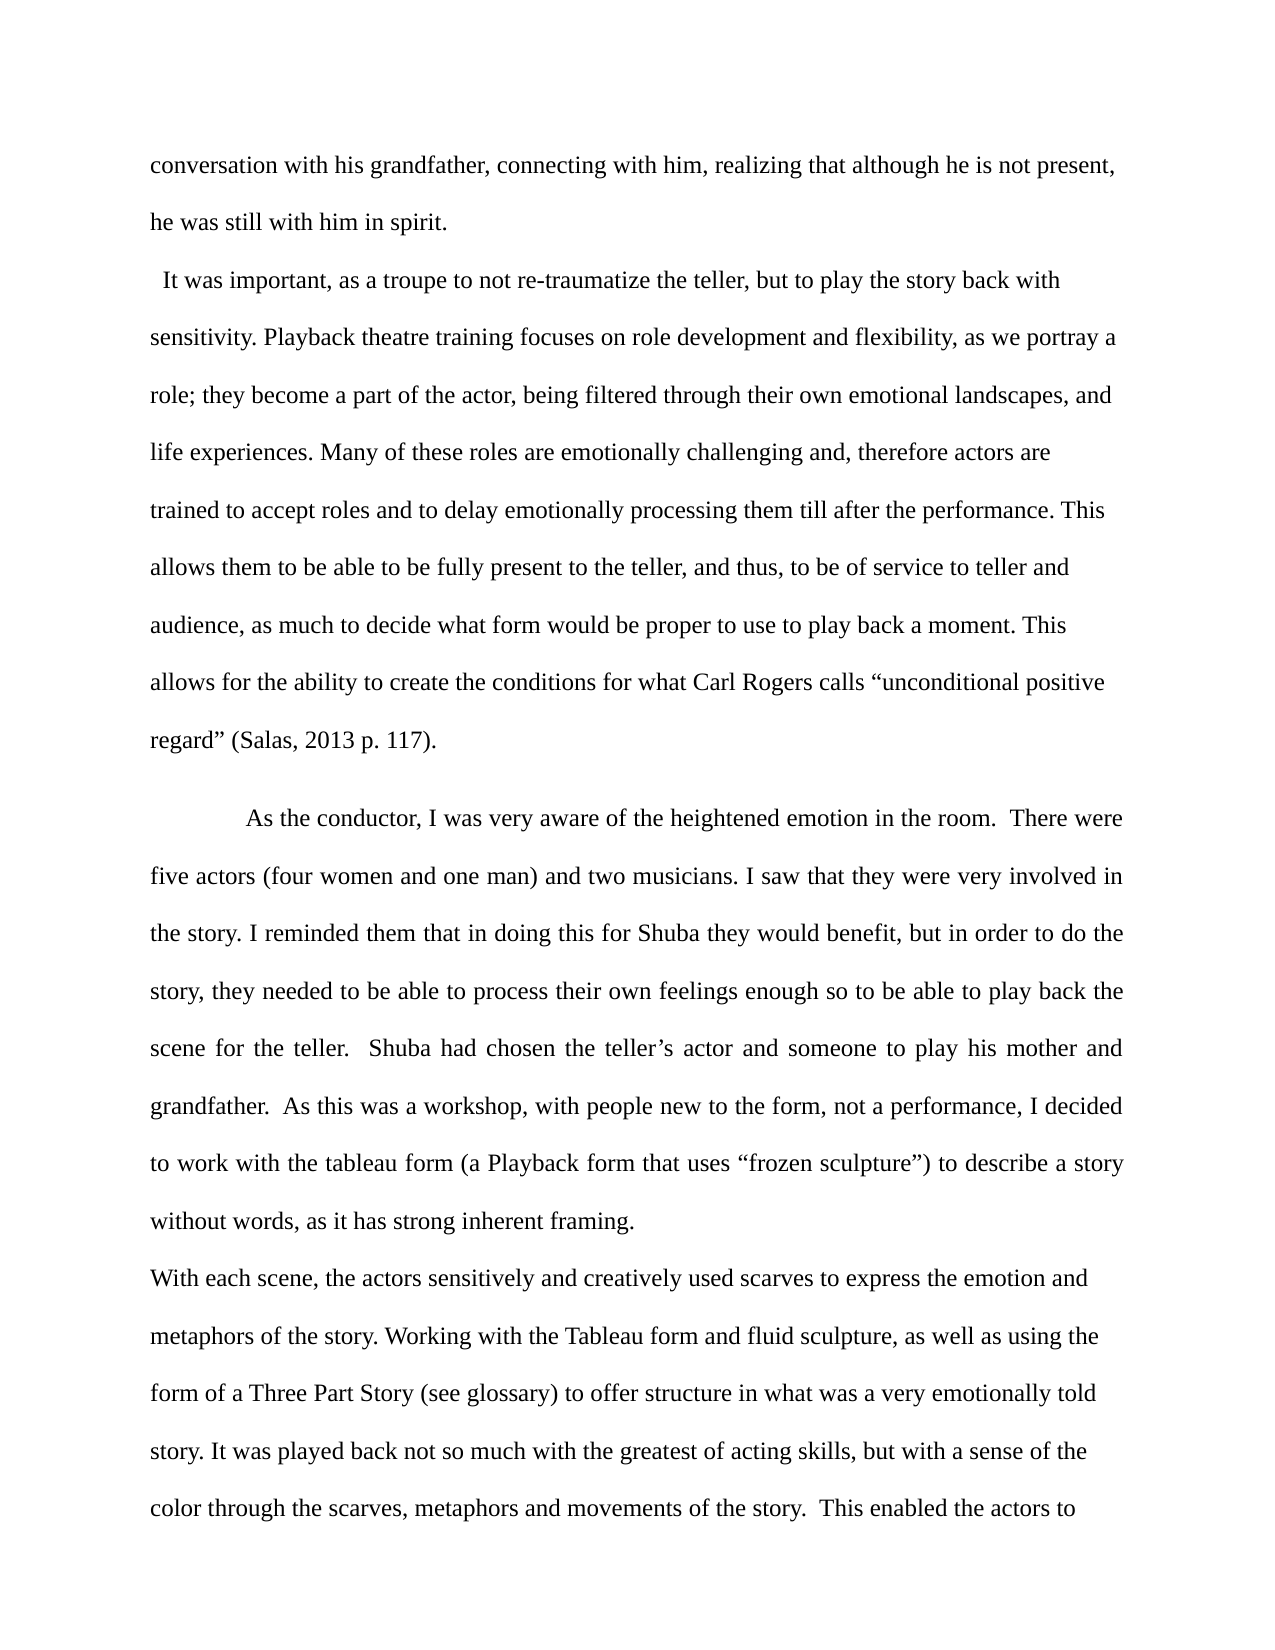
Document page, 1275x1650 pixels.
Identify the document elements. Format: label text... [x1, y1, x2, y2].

text It was important, as a troupe to not re-traumatize the teller, but to play the story back with sensitivity. Playback theatre training focuses on role development and flexibility, as we portray a role; they become a part of the actor, being filtered through their own emotional landscapes, and life experiences. Many of these roles are emotionally challenging and, therefore actors are trained to accept roles and to delay emotionally processing them till after the performance. This allows them to be able to be fully present to the teller, and thus, to be of service to teller and audience, as much to decide what form would be proper to use to play back a moment. This allows for the ability to create the conditions for what Carl Rogers calls “unconditional positive regard” (Salas, 2013 p. 117). [150, 265, 1125, 754]
text As the conductor, I was very aware of the heightened emotion in the room. There were five actors (four women and one man) and two musicians. I saw that they were very involved in the story. I reminded them that in doing this for Shuba they would benefit, but in order to do the story, they needed to be able to process their own feelings enough so to be able to play back the scene for the teller. Shuba had chosen the teller’s actor and someone to play his mother and grandfather. As this was a workshop, with people new to the form, not a performance, I decided to work with the tableau form (a Playback form that uses “frozen sculpture”) to describe a story without words, as it has strong inherent framing. [150, 803, 1125, 1234]
text With each scene, the actors sensitively and creatively used scarves to express the emotion and metaphors of the story. Working with the Tableau form and fluid sculpture, as well as using the form of a Three Part Story (see glossary) to offer structure in what was a very emotionally told story. It was played back not so much with the greatest of acting skills, but with a sense of the color through the scarves, metaphors and movements of the story. This enabled the actors to [150, 1263, 1125, 1522]
text conversation with his grandfather, connecting with him, realizing that although he is not present, he was still with him in spirit. [150, 150, 1125, 236]
